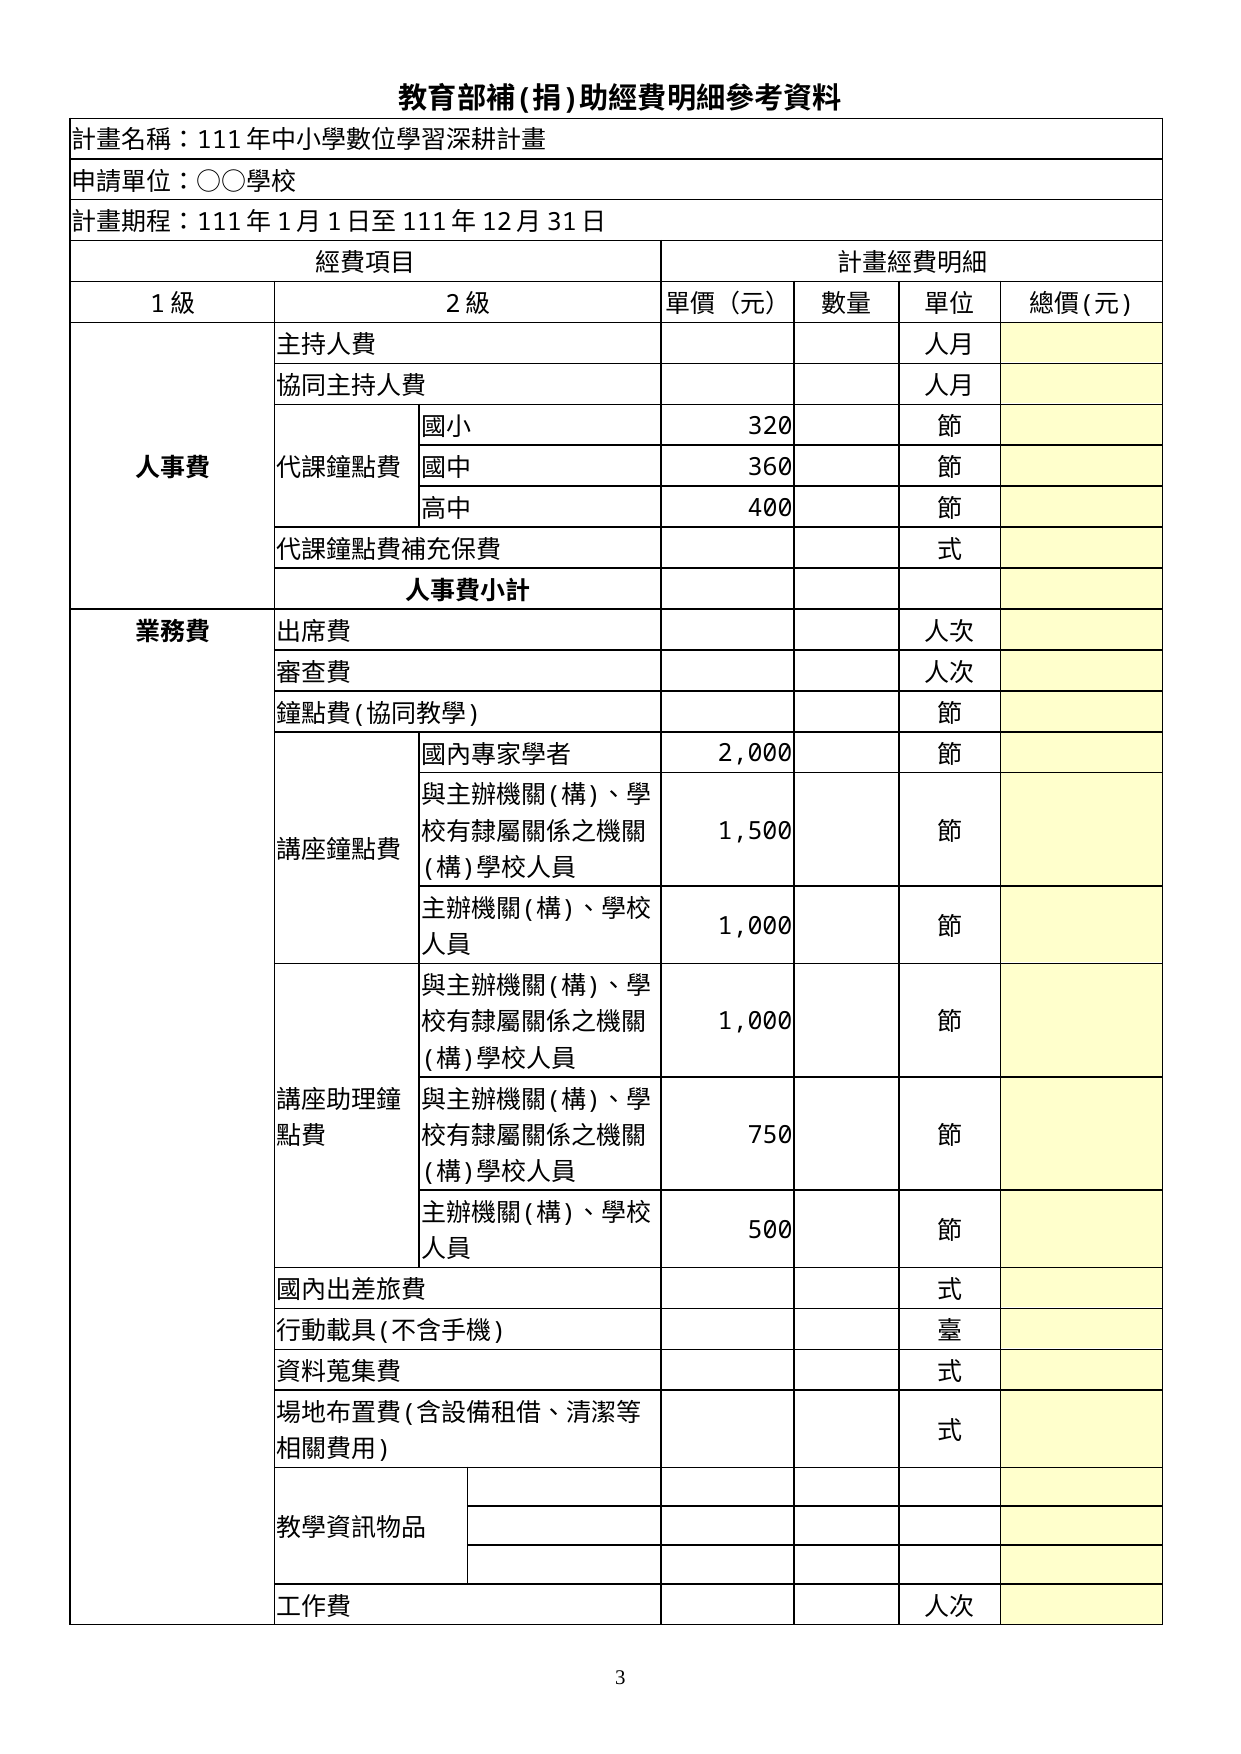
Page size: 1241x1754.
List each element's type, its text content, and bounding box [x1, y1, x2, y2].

table_cell 1,000 [662, 887, 793, 962]
table_cell 人事費 [71, 323, 274, 608]
table_cell 主辦機關(構)、學校人員 [420, 1191, 660, 1267]
table_cell [795, 887, 898, 962]
table_cell [662, 364, 793, 403]
table_cell 節 [900, 773, 1000, 885]
table_cell 人次 [900, 1585, 1000, 1624]
table_cell 計畫期程：111年1月1日至111年12月31日 [71, 200, 1162, 240]
table_cell [1001, 1585, 1162, 1624]
table_cell [795, 487, 898, 526]
table_cell 與主辦機關(構)、學校有隸屬關係之機關(構)學校人員 [420, 964, 660, 1076]
table_cell [1001, 1191, 1162, 1267]
table_cell 國小 [420, 405, 660, 444]
table_cell 500 [662, 1191, 793, 1267]
table_cell [662, 610, 793, 649]
table_cell 出席費 [275, 610, 660, 649]
text 教育部補(捐)助經費明細參考資料 [100, 75, 1140, 117]
table_cell 與主辦機關(構)、學校有隸屬關係之機關(構)學校人員 [420, 773, 660, 885]
table_cell 人事費小計 [275, 569, 660, 608]
table_cell 行動載具(不含手機) [275, 1309, 660, 1348]
table_cell 750 [662, 1078, 793, 1189]
table_cell [1001, 528, 1162, 567]
table_cell [900, 1468, 1000, 1505]
table_cell 主辦機關(構)、學校人員 [420, 887, 660, 962]
table_cell [662, 569, 793, 608]
table_cell [1001, 1309, 1162, 1348]
table_cell [1001, 733, 1162, 772]
table_cell 節 [900, 446, 1000, 485]
table_cell [1001, 1350, 1162, 1389]
table_cell 人次 [900, 610, 1000, 649]
table_cell [900, 1546, 1000, 1583]
table_cell 式 [900, 528, 1000, 567]
table_cell [795, 1507, 898, 1544]
table_cell 2級 [275, 282, 660, 322]
table_cell 業務費 [71, 610, 274, 1624]
table_cell [1001, 364, 1162, 403]
table_cell 計畫經費明細 [662, 241, 1162, 281]
table_cell 式 [900, 1391, 1000, 1467]
table_cell [795, 528, 898, 567]
table_cell [468, 1507, 660, 1544]
table_cell 總價(元) [1001, 282, 1162, 322]
table_cell [1001, 651, 1162, 690]
table_cell 國中 [420, 446, 660, 485]
table_cell [662, 1468, 793, 1505]
table_cell [1001, 1268, 1162, 1307]
table_cell 臺 [900, 1309, 1000, 1348]
table_cell 400 [662, 487, 793, 526]
table_cell 與主辦機關(構)、學校有隸屬關係之機關(構)學校人員 [420, 1078, 660, 1189]
table_cell 2,000 [662, 733, 793, 772]
table_cell 式 [900, 1268, 1000, 1307]
table_cell [795, 323, 898, 362]
table_cell 節 [900, 1078, 1000, 1189]
table_cell 數量 [795, 282, 898, 322]
table_cell 代課鐘點費補充保費 [275, 528, 660, 567]
table_cell [1001, 773, 1162, 885]
table_cell [1001, 446, 1162, 485]
table_cell [795, 1468, 898, 1505]
table_cell 式 [900, 1350, 1000, 1389]
table_cell [795, 692, 898, 731]
table_cell 經費項目 [71, 241, 660, 281]
table_cell [662, 651, 793, 690]
table_cell [795, 446, 898, 485]
table_cell [662, 1391, 793, 1467]
table_cell [900, 1507, 1000, 1544]
table_cell [795, 964, 898, 1076]
table_cell [662, 1585, 793, 1624]
table_cell 工作費 [275, 1585, 660, 1624]
table_cell [1001, 1507, 1162, 1544]
table_cell [1001, 887, 1162, 962]
table_cell [1001, 1468, 1162, 1505]
table_cell 節 [900, 692, 1000, 731]
table_cell 人月 [900, 364, 1000, 403]
table_cell [468, 1468, 660, 1505]
table_cell 國內專家學者 [420, 733, 660, 772]
table_cell 單價（元） [662, 282, 793, 322]
table_cell 代課鐘點費 [275, 405, 418, 526]
table_cell [795, 1585, 898, 1624]
table_cell 單位 [900, 282, 1000, 322]
table_cell 鐘點費(協同教學) [275, 692, 660, 731]
table_cell [1001, 964, 1162, 1076]
table_cell [468, 1546, 660, 1583]
table_cell 人次 [900, 651, 1000, 690]
table_cell [1001, 1546, 1162, 1583]
table_cell 講座鐘點費 [275, 733, 418, 962]
table_cell 資料蒐集費 [275, 1350, 660, 1389]
table_cell [662, 692, 793, 731]
table_cell 主持人費 [275, 323, 660, 362]
table_header 計畫名稱：111年中小學數位學習深耕計畫 [71, 119, 1162, 158]
table_cell 1,500 [662, 773, 793, 885]
table_cell [795, 1268, 898, 1307]
table_cell [662, 1309, 793, 1348]
table_cell [662, 323, 793, 362]
table_cell 審查費 [275, 651, 660, 690]
table_cell 節 [900, 964, 1000, 1076]
table_cell [795, 733, 898, 772]
table_cell 1,000 [662, 964, 793, 1076]
table_cell [795, 651, 898, 690]
table_cell 高中 [420, 487, 660, 526]
table_cell 場地布置費(含設備租借、清潔等相關費用) [275, 1391, 660, 1467]
table_cell [1001, 569, 1162, 608]
table_cell [795, 610, 898, 649]
table_cell [795, 773, 898, 885]
table_cell 協同主持人費 [275, 364, 660, 403]
table_cell [795, 1350, 898, 1389]
table_cell 節 [900, 405, 1000, 444]
table_cell 節 [900, 887, 1000, 962]
table_cell [1001, 487, 1162, 526]
table_cell 人月 [900, 323, 1000, 362]
table_cell [1001, 1078, 1162, 1189]
table_cell [1001, 1391, 1162, 1467]
table_cell [1001, 610, 1162, 649]
table_cell [795, 1309, 898, 1348]
table_cell 320 [662, 405, 793, 444]
table_cell 教學資訊物品 [275, 1468, 467, 1583]
table_cell [1001, 405, 1162, 444]
table_cell [795, 405, 898, 444]
table_cell [662, 1546, 793, 1583]
table_cell [900, 569, 1000, 608]
table_cell 節 [900, 487, 1000, 526]
table_cell 講座助理鐘點費 [275, 964, 418, 1267]
table_cell [795, 1191, 898, 1267]
table_cell 申請單位：○○學校 [71, 160, 1162, 199]
table_cell 國內出差旅費 [275, 1268, 660, 1307]
table_cell [795, 1546, 898, 1583]
table_cell [662, 528, 793, 567]
table_cell [662, 1268, 793, 1307]
table_cell 1級 [71, 282, 274, 322]
table_cell [795, 569, 898, 608]
table_cell 節 [900, 1191, 1000, 1267]
table_cell 節 [900, 733, 1000, 772]
table_cell [795, 1078, 898, 1189]
table_cell [662, 1350, 793, 1389]
table_cell 360 [662, 446, 793, 485]
table_cell [795, 364, 898, 403]
table_cell [795, 1391, 898, 1467]
table_cell [1001, 692, 1162, 731]
table_cell [662, 1507, 793, 1544]
table_cell [1001, 323, 1162, 362]
